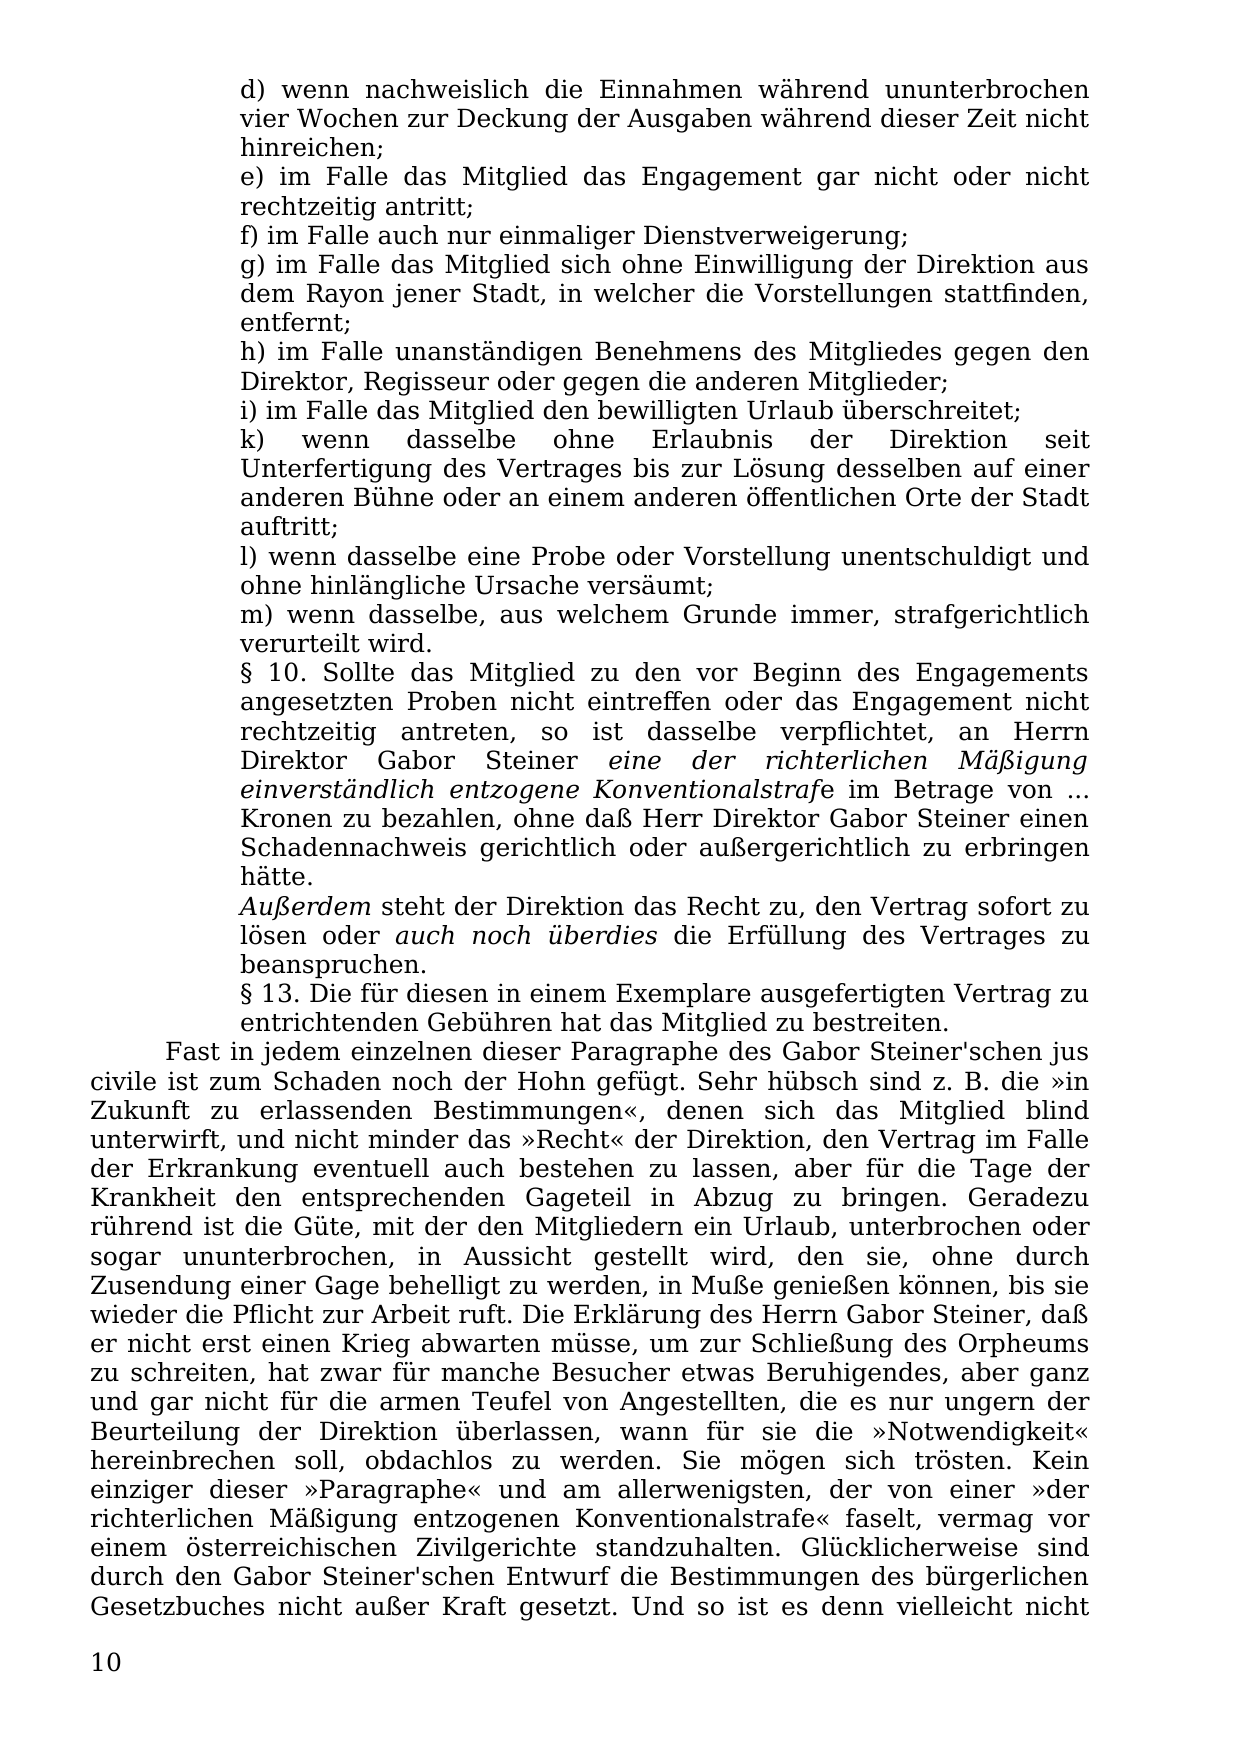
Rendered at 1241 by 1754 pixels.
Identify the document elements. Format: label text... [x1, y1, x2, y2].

text e) im Falle das Mitglied das Engagement gar nicht oder nicht rechtzeitig antritt; [240, 162, 1091, 221]
text i) im Falle das Mitglied den bewilligten Urlaub überschreitet; [240, 396, 1091, 425]
text l) wenn dasselbe eine Probe oder Vorstellung unentschuldigt und ohne hinlängliche Ursache versäumt; [240, 542, 1091, 600]
text Außerdem steht der Direktion das Recht zu, den Vertrag sofort zu lösen oder auch noch überdies die Erfüllung des Vertrages zu beanspruchen. [240, 892, 1091, 979]
text § 10. Sollte das Mitglied zu den vor Beginn des Engagements angesetzten Proben nicht eintreffen oder das Engagement nicht rechtzeitig antreten, so ist dasselbe verpflichtet, an Herrn Direktor Gabor Steiner eine der richterlichen Mäßigung einverständlich entzogene Konventionalstrafe im Betrage von ... Kronen zu bezahlen, ohne daß Herr Direktor Gabor Steiner einen Schadennachweis gerichtlich oder außergerichtlich zu erbringen hätte. [240, 658, 1091, 892]
text k) wenn dasselbe ohne Erlaubnis der Direktion seit Unterfertigung des Vertrages bis zur Lösung desselben auf einer anderen Bühne oder an einem anderen öffentlichen Orte der Stadt auftritt; [240, 425, 1091, 542]
text g) im Falle das Mitglied sich ohne Einwilligung der Direktion aus dem Rayon jener Stadt, in welcher die Vorstellungen stattfinden, entfernt; [240, 250, 1091, 337]
text Fast in jedem einzelnen dieser Paragraphe des Gabor Steiner'schen jus civile ist zum Schaden noch der Hohn gefügt. Sehr hübsch sind z. B. die »in Zukunft zu erlassenden Bestimmungen«, denen sich das Mitglied blind unterwirft, und nicht minder das »Recht« der Direktion, den Vertrag im Falle der Erkrankung eventuell auch bestehen zu lassen, aber für die Tage der Krankheit den entsprechenden Gageteil in Abzug zu bringen. Geradezu rührend ist die Güte, mit der den Mitgliedern ein Urlaub, unterbrochen oder sogar ununterbrochen, in Aussicht gestellt wird, den sie, ohne durch Zusendung einer Gage behelligt zu werden, in Muße genießen können, bis sie wieder die Pflicht zur Arbeit ruft. Die Erklärung des Herrn Gabor Steiner, daß er nicht erst einen Krieg abwarten müsse, um zur Schließung des Orpheums zu schreiten, hat zwar für manche Besucher etwas Beruhigendes, aber ganz und gar nicht für die armen Teufel von Angestellten, die es nur ungern der Beurteilung der Direktion überlassen, wann für sie die »Notwendigkeit« hereinbrechen soll, obdachlos zu werden. Sie mögen sich trösten. Kein einziger dieser »Paragraphe« und am allerwenigsten, der von einer »der richterlichen Mäßigung entzogenen Konventionalstrafe« faselt, vermag vor einem österreichischen Zivilgerichte standzuhalten. Glücklicherweise sind durch den Gabor Steiner'schen Entwurf die Bestimmungen des bürgerlichen Gesetzbuches nicht außer Kraft gesetzt. Und so ist es denn vielleicht nicht [90, 1037, 1091, 1621]
text h) im Falle unanständigen Benehmens des Mitgliedes gegen den Direktor, Regisseur oder gegen die anderen Mitglieder; [240, 337, 1091, 396]
text d) wenn nachweislich die Einnahmen während ununterbrochen vier Wochen zur Deckung der Ausgaben während dieser Zeit nicht hinreichen; [240, 75, 1091, 162]
text § 13. Die für diesen in einem Exemplare ausgefertigten Vertrag zu entrichtenden Gebühren hat das Mitglied zu bestreiten. [240, 979, 1091, 1037]
text f) im Falle auch nur einmaliger Dienstverweigerung; [240, 221, 1091, 250]
text m) wenn dasselbe, aus welchem Grunde immer, strafgerichtlich verurteilt wird. [240, 600, 1091, 658]
